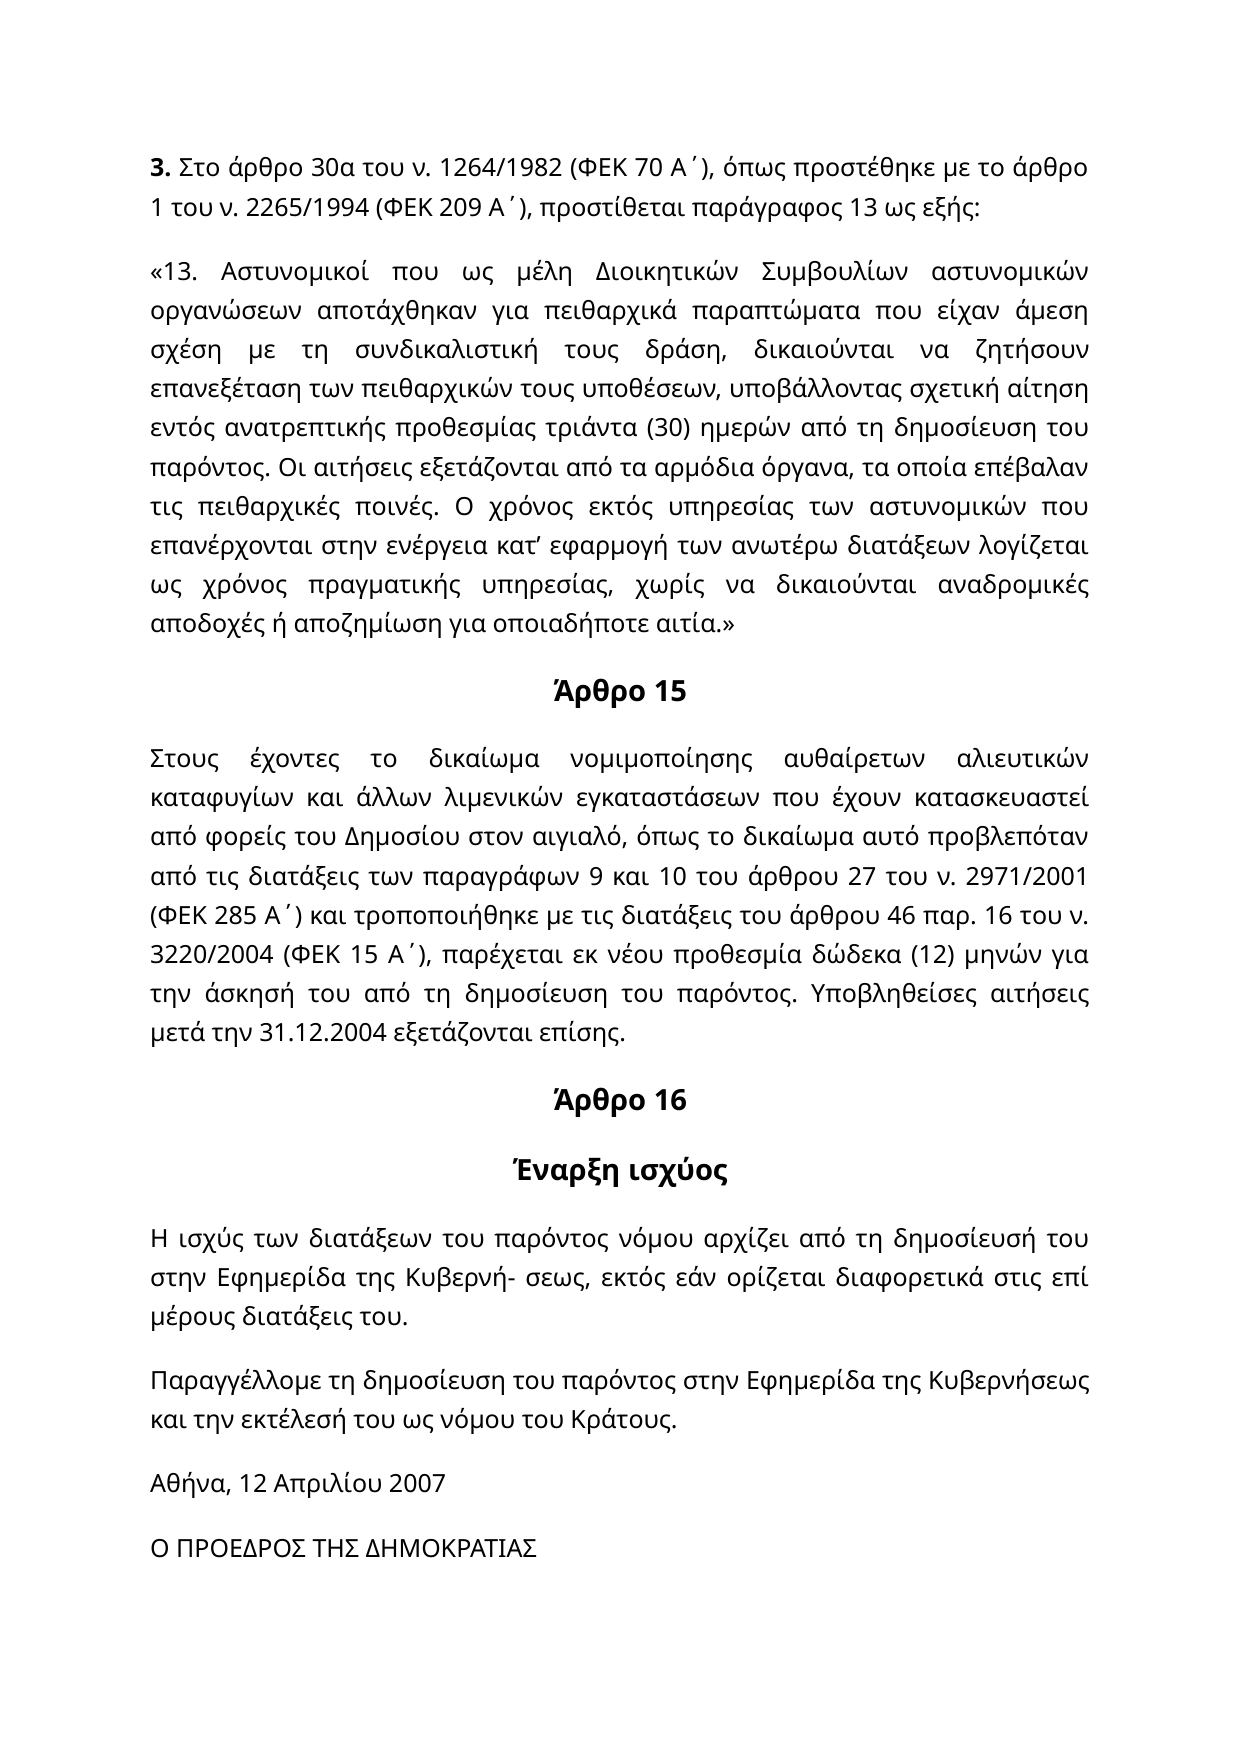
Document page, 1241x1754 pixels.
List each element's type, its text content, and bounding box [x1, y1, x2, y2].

subtitle Άρθρο 15 [150, 670, 1090, 710]
text Παραγγέλλομε τη δημοσίευση του παρόντος στην Εφημερίδα της Κυβερνήσεως και την εκτέλεσή του ως νόμου του Κράτους. [150, 1363, 1090, 1436]
text 3. Στο άρθρο 30α του ν. 1264/1982 (ΦΕΚ 70 Α΄), όπως προστέθηκε με το άρθρο 1 του ν. 2265/1994 (ΦΕΚ 209 Α΄), προστίθεται παράγραφος 13 ως εξής: [150, 150, 1090, 223]
subtitle Άρθρο 16 [150, 1079, 1090, 1119]
text Η ισχύς των διατάξεων του παρόντος νόμου αρχίζει από τη δημοσίευσή του στην Εφημερίδα της Κυβερνή- σεως, εκτός εάν ορίζεται διαφορετικά στις επί μέρους διατάξεις του. [150, 1220, 1090, 1333]
subtitle Έναρξη ισχύος [150, 1149, 1090, 1189]
text Στους έχοντες το δικαίωμα νομιμοποίησης αυθαίρετων αλιευτικών καταφυγίων και άλλων λιμενικών εγκαταστάσεων που έχουν κατασκευαστεί από φορείς του Δημοσίου στον αιγιαλό, όπως το δικαίωμα αυτό προβλεπόταν από τις διατάξεις των παραγράφων 9 και 10 του άρθρου 27 του ν. 2971/2001 (ΦΕΚ 285 Α΄) και τροποποιήθηκε με τις διατάξεις του άρθρου 46 παρ. 16 του ν. 3220/2004 (ΦΕΚ 15 Α΄), παρέχεται εκ νέου προθεσμία δώδεκα (12) μηνών για την άσκησή του από τη δημοσίευση του παρόντος. Υποβληθείσες αιτήσεις μετά την 31.12.2004 εξετάζονται επίσης. [150, 741, 1090, 1049]
text «13. Αστυνομικοί που ως μέλη Διοικητικών Συμβουλίων αστυνομικών οργανώσεων αποτάχθηκαν για πειθαρχικά παραπτώματα που είχαν άμεση σχέση με τη συνδικαλιστική τους δράση, δικαιούνται να ζητήσουν επανεξέταση των πειθαρχικών τους υποθέσεων, υποβάλλοντας σχετική αίτηση εντός ανατρεπτικής προθεσμίας τριάντα (30) ημερών από τη δημοσίευση του παρόντος. Οι αιτήσεις εξετάζονται από τα αρμόδια όργανα, τα οποία επέβαλαν τις πειθαρχικές ποινές. Ο χρόνος εκτός υπηρεσίας των αστυνομικών που επανέρχονται στην ενέργεια κατ’ εφαρμογή των ανωτέρω διατάξεων λογίζεται ως χρόνος πραγματικής υπηρεσίας, χωρίς να δικαιούνται αναδρομικές αποδοχές ή αποζημίωση για οποιαδήποτε αιτία.» [150, 253, 1090, 640]
text Αθήνα, 12 Απριλίου 2007 [150, 1466, 1090, 1500]
text Ο ΠΡΟΕΔΡΟΣ ΤΗΣ ΔΗΜΟΚΡΑΤΙΑΣ [150, 1530, 1090, 1564]
